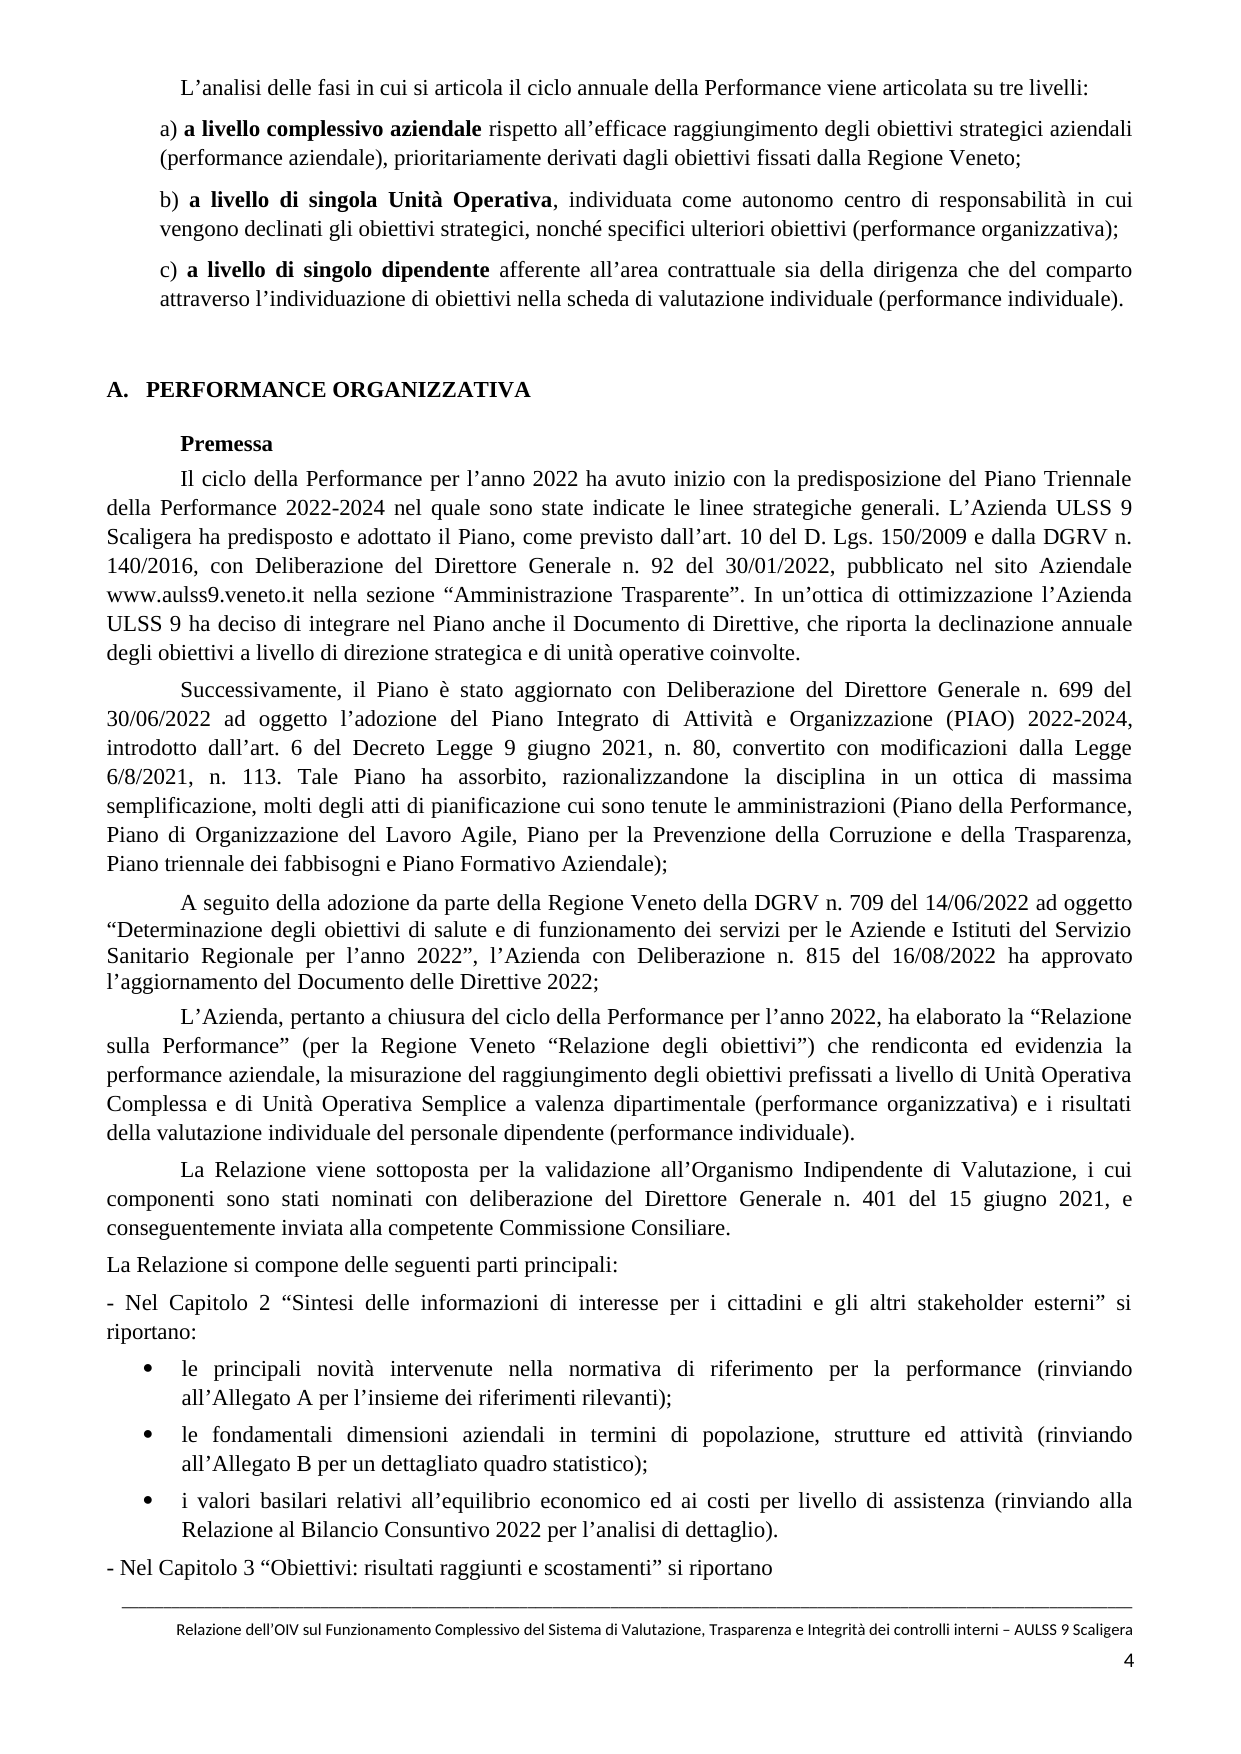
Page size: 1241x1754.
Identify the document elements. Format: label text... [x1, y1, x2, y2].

text L’analisi delle fasi in cui si articola il ciclo annuale della Performance viene articolata su tre livelli: [106, 74, 1134, 100]
text La Relazione viene sottoposta per la validazione all’Organismo Indipendente di Valutazione, i cui componenti sono stati nominati con deliberazione del Direttore Generale n. 401 del 15 giugno 2021, e conseguentemente inviata alla competente Commissione Consiliare. [106, 1156, 1134, 1241]
list i valori basilari relativi all’equilibrio economico ed ai costi per livello di assistenza (rinviando alla Relazione al Bilancio Consuntivo 2022 per l’analisi di dettaglio). [144, 1487, 1134, 1543]
text L’Azienda, pertanto a chiusura del ciclo della Performance per l’anno 2022, ha elaborato la “Relazione sulla Performance” (per la Regione Veneto “Relazione degli obiettivi”) che rendiconta ed evidenzia la performance aziendale, la misurazione del raggiungimento degli obiettivi prefissati a livello di Unità Operativa Complessa e di Unità Operativa Semplice a valenza dipartimentale (performance organizzativa) e i risultati della valutazione individuale del personale dipendente (performance individuale). [106, 1003, 1134, 1145]
text La Relazione si compone delle seguenti parti principali: [106, 1251, 1134, 1278]
text a) a livello complessivo aziendale rispetto all’efficace raggiungimento degli obiettivi strategici aziendali (performance aziendale), prioritariamente derivati dagli obiettivi fissati dalla Regione Veneto; [159, 115, 1134, 171]
list le principali novità intervenute nella normativa di riferimento per la performance (rinviando all’Allegato A per l’insieme dei riferimenti rilevanti); [144, 1355, 1134, 1410]
list le fondamentali dimensioni aziendali in termini di popolazione, strutture ed attività (rinviando all’Allegato B per un dettagliato quadro statistico); [144, 1421, 1134, 1477]
text c) a livello di singolo dipendente afferente all’area contrattuale sia della dirigenza che del comparto attraverso l’individuazione di obiettivi nella scheda di valutazione individuale (performance individuale). [159, 256, 1134, 311]
text A seguito della adozione da parte della Regione Veneto della DGRV n. 709 del 14/06/2022 ad oggetto “Determinazione degli obiettivi di salute e di funzionamento dei servizi per le Aziende e Istituti del Servizio Sanitario Regionale per l’anno 2022”, l’Azienda con Deliberazione n. 815 del 16/08/2022 ha approvato l’aggiornamento del Documento delle Direttive 2022; [106, 889, 1134, 995]
text - Nel Capitolo 3 “Obiettivi: risultati raggiunti e scostamenti” si riportano [106, 1554, 1134, 1580]
subtitle A. PERFORMANCE ORGANIZZATIVA [106, 377, 1134, 403]
text Successivamente, il Piano è stato aggiornato con Deliberazione del Direttore Generale n. 699 del 30/06/2022 ad oggetto l’adozione del Piano Integrato di Attività e Organizzazione (PIAO) 2022-2024, introdotto dall’art. 6 del Decreto Legge 9 giugno 2021, n. 80, convertito con modificazioni dalla Legge 6/8/2021, n. 113. Tale Piano ha assorbito, razionalizzandone la disciplina in un ottica di massima semplificazione, molti degli atti di pianificazione cui sono tenute le amministrazioni (Piano della Performance, Piano di Organizzazione del Lavoro Agile, Piano per la Prevenzione della Corruzione e della Trasparenza, Piano triennale dei fabbisogni e Piano Formativo Aziendale); [106, 676, 1134, 876]
text b) a livello di singola Unità Operativa, individuata come autonomo centro di responsabilità in cui vengono declinati gli obiettivi strategici, nonché specifici ulteriori obiettivi (performance organizzativa); [159, 186, 1134, 241]
text Il ciclo della Performance per l’anno 2022 ha avuto inizio con la predisposizione del Piano Triennale della Performance 2022-2024 nel quale sono state indicate le linee strategiche generali. L’Azienda ULSS 9 Scaligera ha predisposto e adottato il Piano, come previsto dall’art. 10 del D. Lgs. 150/2009 e dalla DGRV n. 140/2016, con Deliberazione del Direttore Generale n. 92 del 30/01/2022, pubblicato nel sito Aziendale www.aulss9.veneto.it nella sezione “Amministrazione Trasparente”. In un’ottica di ottimizzazione l’Azienda ULSS 9 ha deciso di integrare nel Piano anche il Documento di Direttive, che riporta la declinazione annuale degli obiettivi a livello di direzione strategica e di unità operative coinvolte. [106, 465, 1134, 665]
text Premessa [106, 431, 1134, 457]
text - Nel Capitolo 2 “Sintesi delle informazioni di interesse per i cittadini e gli altri stakeholder esterni” si riportano: [106, 1289, 1134, 1344]
